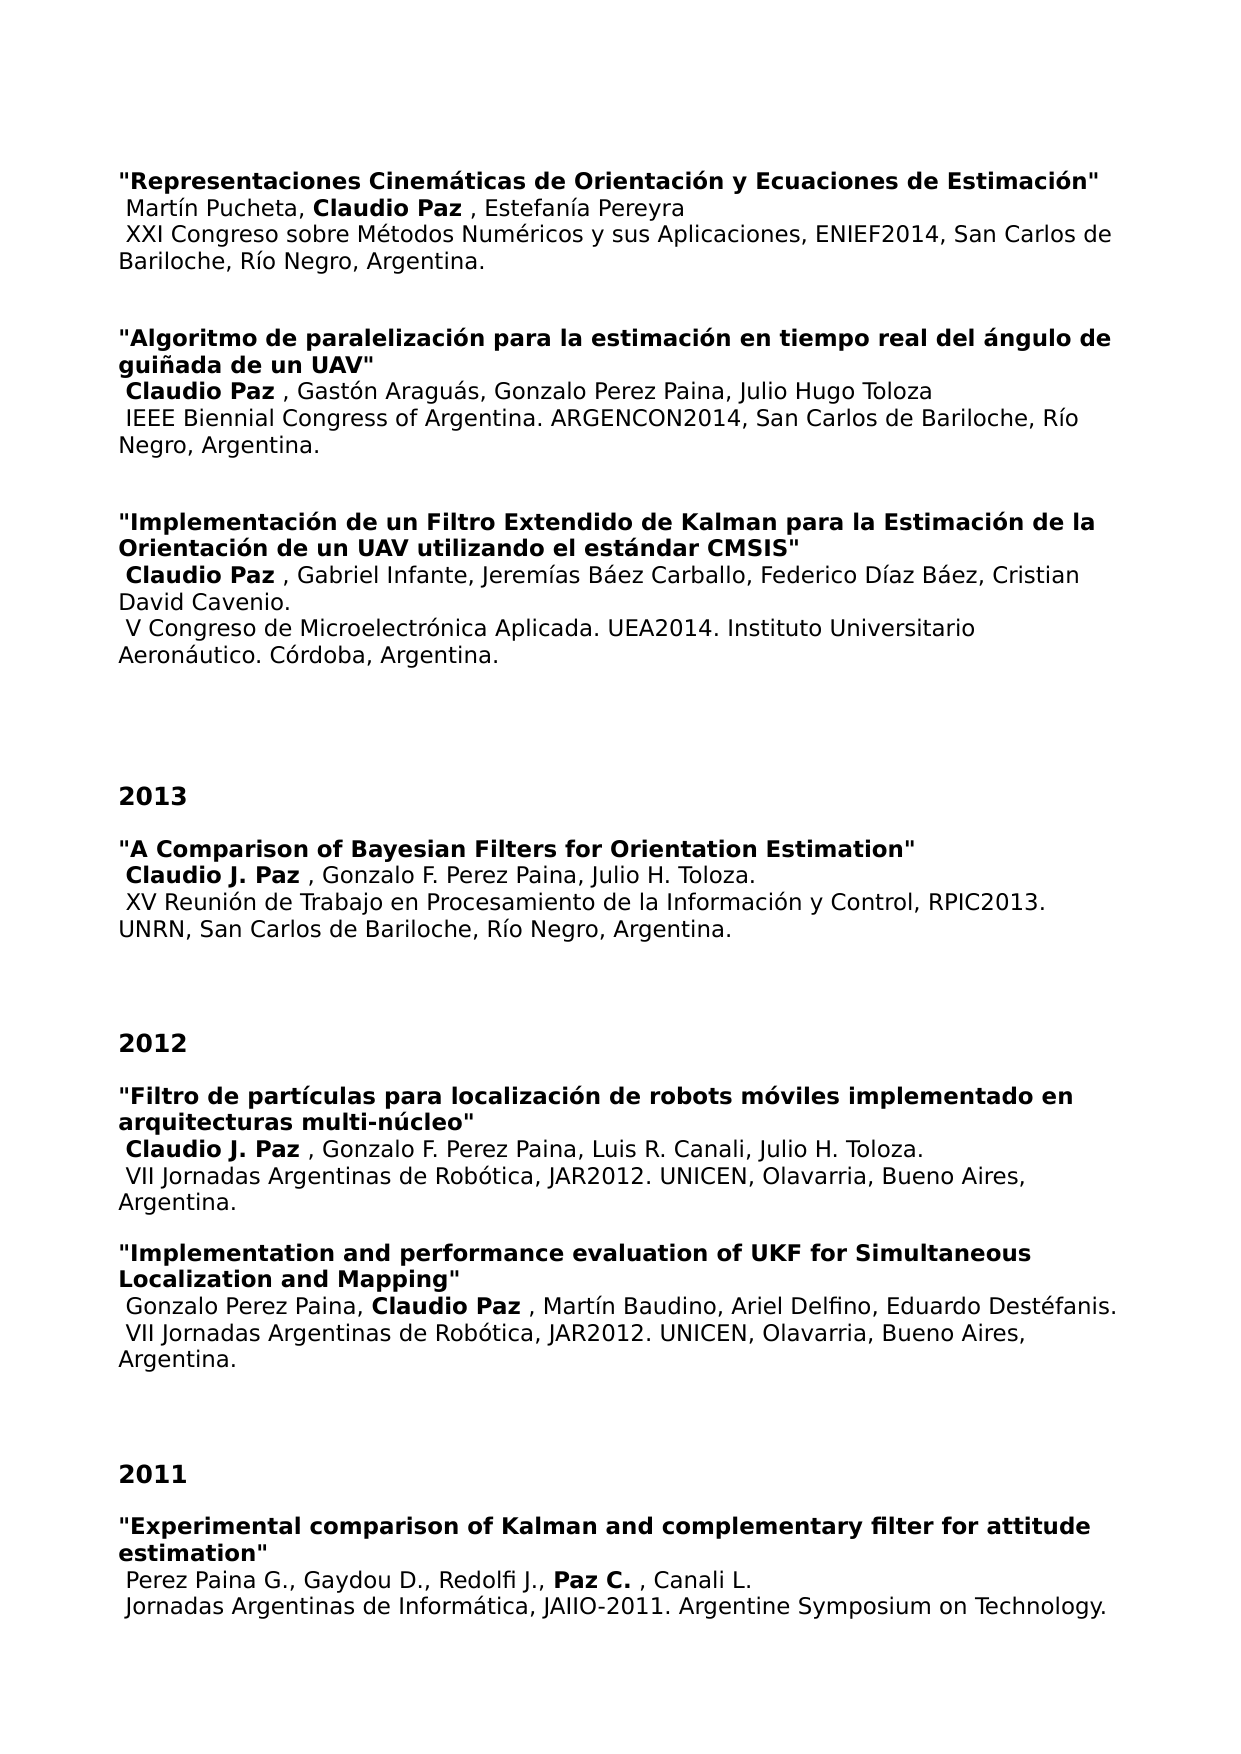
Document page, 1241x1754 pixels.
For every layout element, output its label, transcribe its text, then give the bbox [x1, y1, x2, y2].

text "Algoritmo de paralelización para la estimación en tiempo real del ángulo de guiñada de un UAV" Claudio Paz , Gastón Araguás, Gonzalo Perez Paina, Julio Hugo Toloza IEEE Biennial Congress of Argentina. ARGENCON2014, San Carlos de Bariloche, Río Negro, Argentina. [118, 325, 1122, 485]
text [118, 118, 1122, 145]
subtitle 2012 [118, 1029, 1122, 1059]
text "Filtro de partículas para localización de robots móviles implementado en arquitecturas multi-núcleo" Claudio J. Paz , Gonzalo F. Perez Paina, Luis R. Canali, Julio H. Toloza. VII Jornadas Argentinas de Robótica, JAR2012. UNICEN, Olavarria, Bueno Aires, Argentina. [118, 1083, 1122, 1216]
subtitle 2011 [118, 1460, 1122, 1489]
subtitle 2013 [118, 782, 1122, 812]
text "A Comparison of Bayesian Filters for Orientation Estimation" Claudio J. Paz , Gonzalo F. Perez Paina, Julio H. Toloza. XV Reunión de Trabajo en Procesamiento de la Información y Control, RPIC2013. UNRN, San Carlos de Bariloche, Río Negro, Argentina. [118, 836, 1122, 942]
text "Experimental comparison of Kalman and complementary filter for attitude estimation" Perez Paina G., Gaydou D., Redolfi J., Paz C. , Canali L. Jornadas Argentinas de Informática, JAIIO-2011. Argentine Symposium on Technology. [118, 1513, 1122, 1620]
text "Implementación de un Filtro Extendido de Kalman para la Estimación de la Orientación de un UAV utilizando el estándar CMSIS" Claudio Paz , Gabriel Infante, Jeremías Báez Carballo, Federico Díaz Báez, Cristian David Cavenio. V Congreso de Microelectrónica Aplicada. UEA2014. Instituto Universitario Aeronáutico. Córdoba, Argentina. [118, 509, 1122, 695]
text "Representaciones Cinemáticas de Orientación y Ecuaciones de Estimación" Martín Pucheta, Claudio Paz , Estefanía Pereyra XXI Congreso sobre Métodos Numéricos y sus Aplicaciones, ENIEF2014, San Carlos de Bariloche, Río Negro, Argentina. [118, 168, 1122, 302]
text "Implementation and performance evaluation of UKF for Simultaneous Localization and Mapping" Gonzalo Perez Paina, Claudio Paz , Martín Baudino, Ariel Delfino, Eduardo Destéfanis. VII Jornadas Argentinas de Robótica, JAR2012. UNICEN, Olavarria, Bueno Aires, Argentina. [118, 1240, 1122, 1373]
